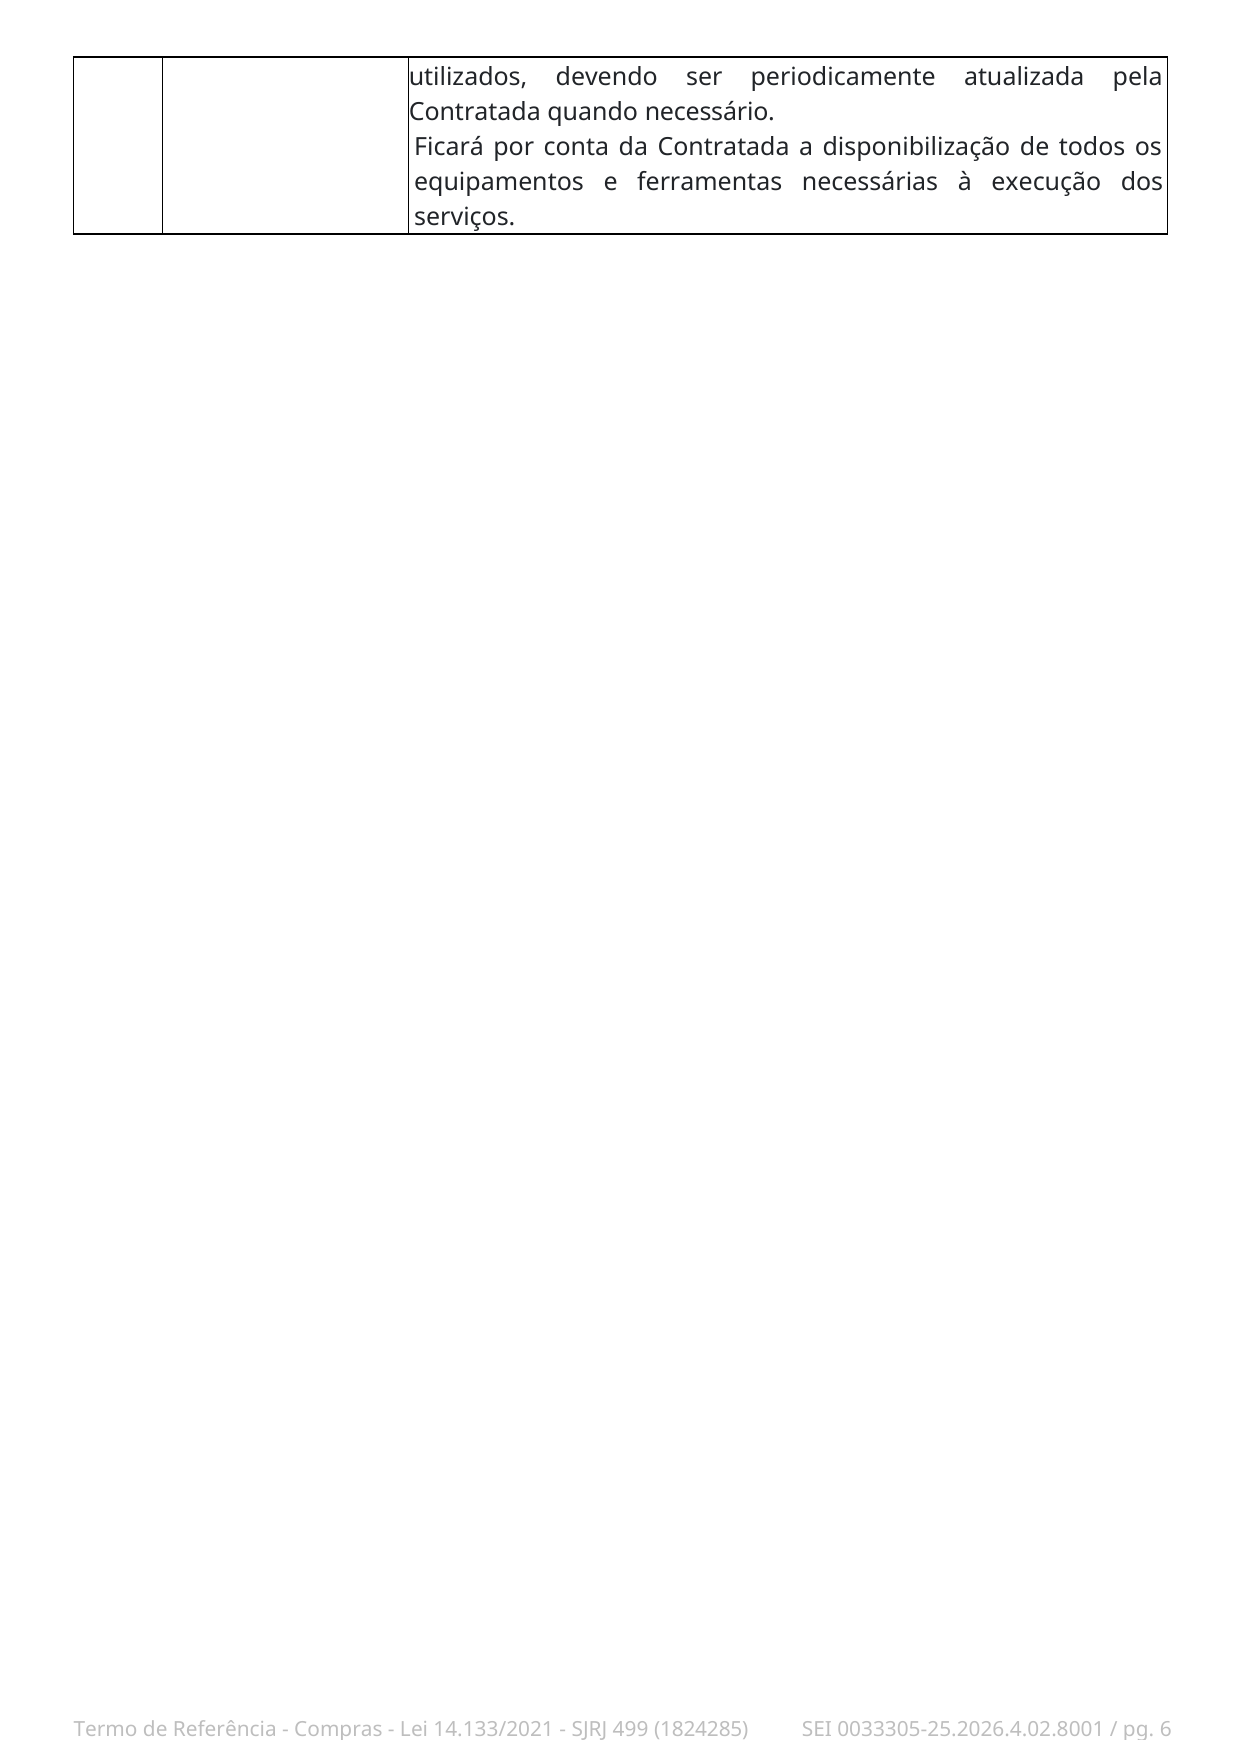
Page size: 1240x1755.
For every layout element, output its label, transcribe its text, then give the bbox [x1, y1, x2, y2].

table_cell [74, 58, 162, 233]
table_cell [163, 58, 408, 233]
table_cell utilizados, devendo ser periodicamente atualizada pela Contratada quando necessário. Ficará por conta da Contratada a disponibilização de todos os equipamentos e ferramentas necessárias à execução dos serviços. [409, 58, 1167, 233]
